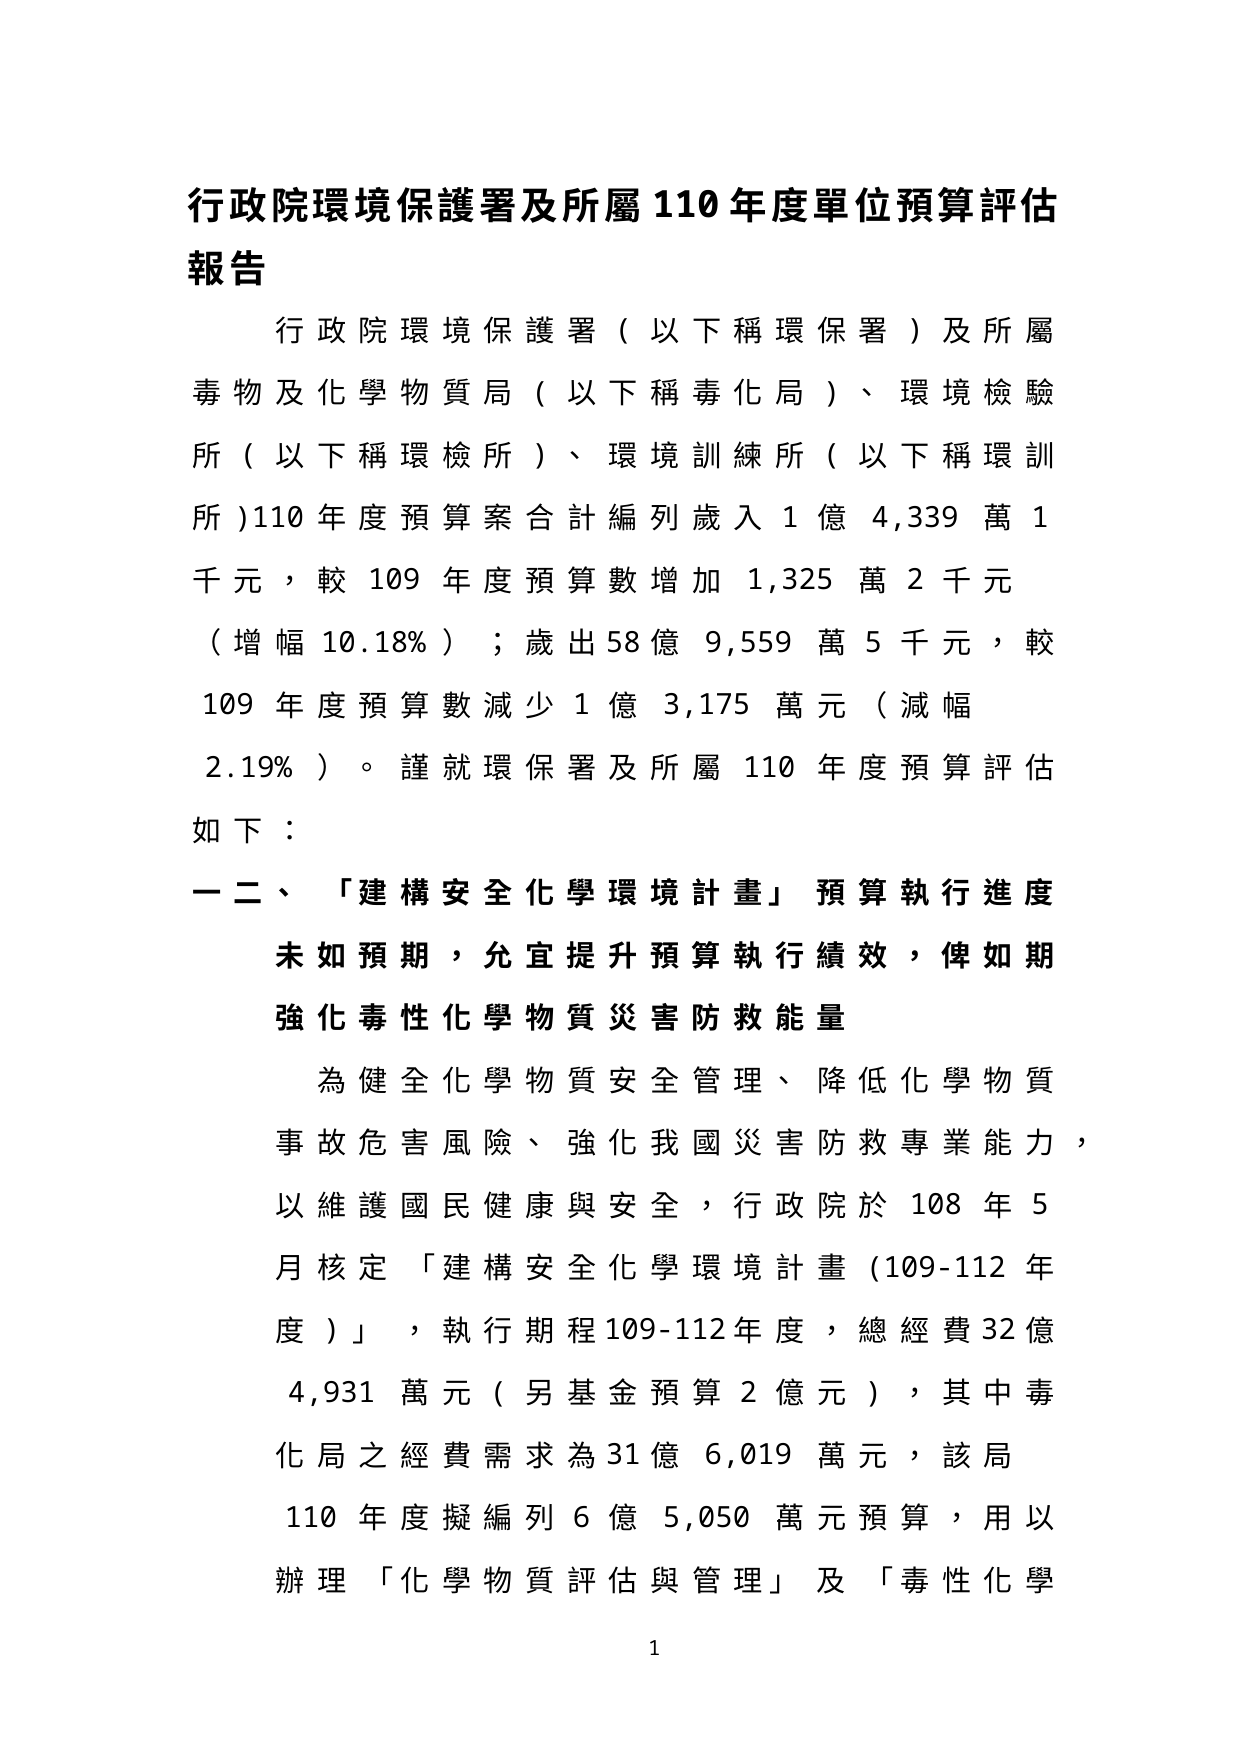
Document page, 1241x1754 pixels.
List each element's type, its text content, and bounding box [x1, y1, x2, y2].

text 行政院環境保護署(以下稱環保署)及所屬毒物及化學物質局(以下稱毒化局)、環境檢驗所(以下稱環檢所)、環境訓練所(以下稱環訓所)110年度預算案合計編列歲入1億4,339萬1千元，較109年度預算數增加1,325萬2千元（增幅10.18%）；歲出58億9,559萬5千元，較109年度預算數減少1億3,175萬元（減幅2.19%）。謹就環保署及所屬110年度預算評估如下： [186, 287, 1061, 849]
text 為健全化學物質安全管理、降低化學物質事故危害風險、強化我國災害防救專業能力，以維護國民健康與安全，行政院於108年5月核定「建構安全化學環境計畫(109-112年度)」，執行期程109-112年度，總經費32億4,931萬元(另基金預算2億元)，其中毒化局之經費需求為31億6,019萬元，該局110年度擬編列6億5,050萬元預算，用以辦理「化學物質評估與管理」及「毒性化學物質危害防制」等工作計畫(詳表1)。 [244, 1037, 1061, 1599]
text 行政院環境保護署及所屬110年度單位預算評估報告 [186, 162, 1061, 287]
text 一二、「建構安全化學環境計畫」預算執行進度未如預期，允宜提升預算執行績效，俾如期強化毒性化學物質災害防救能量 [186, 849, 1061, 1037]
